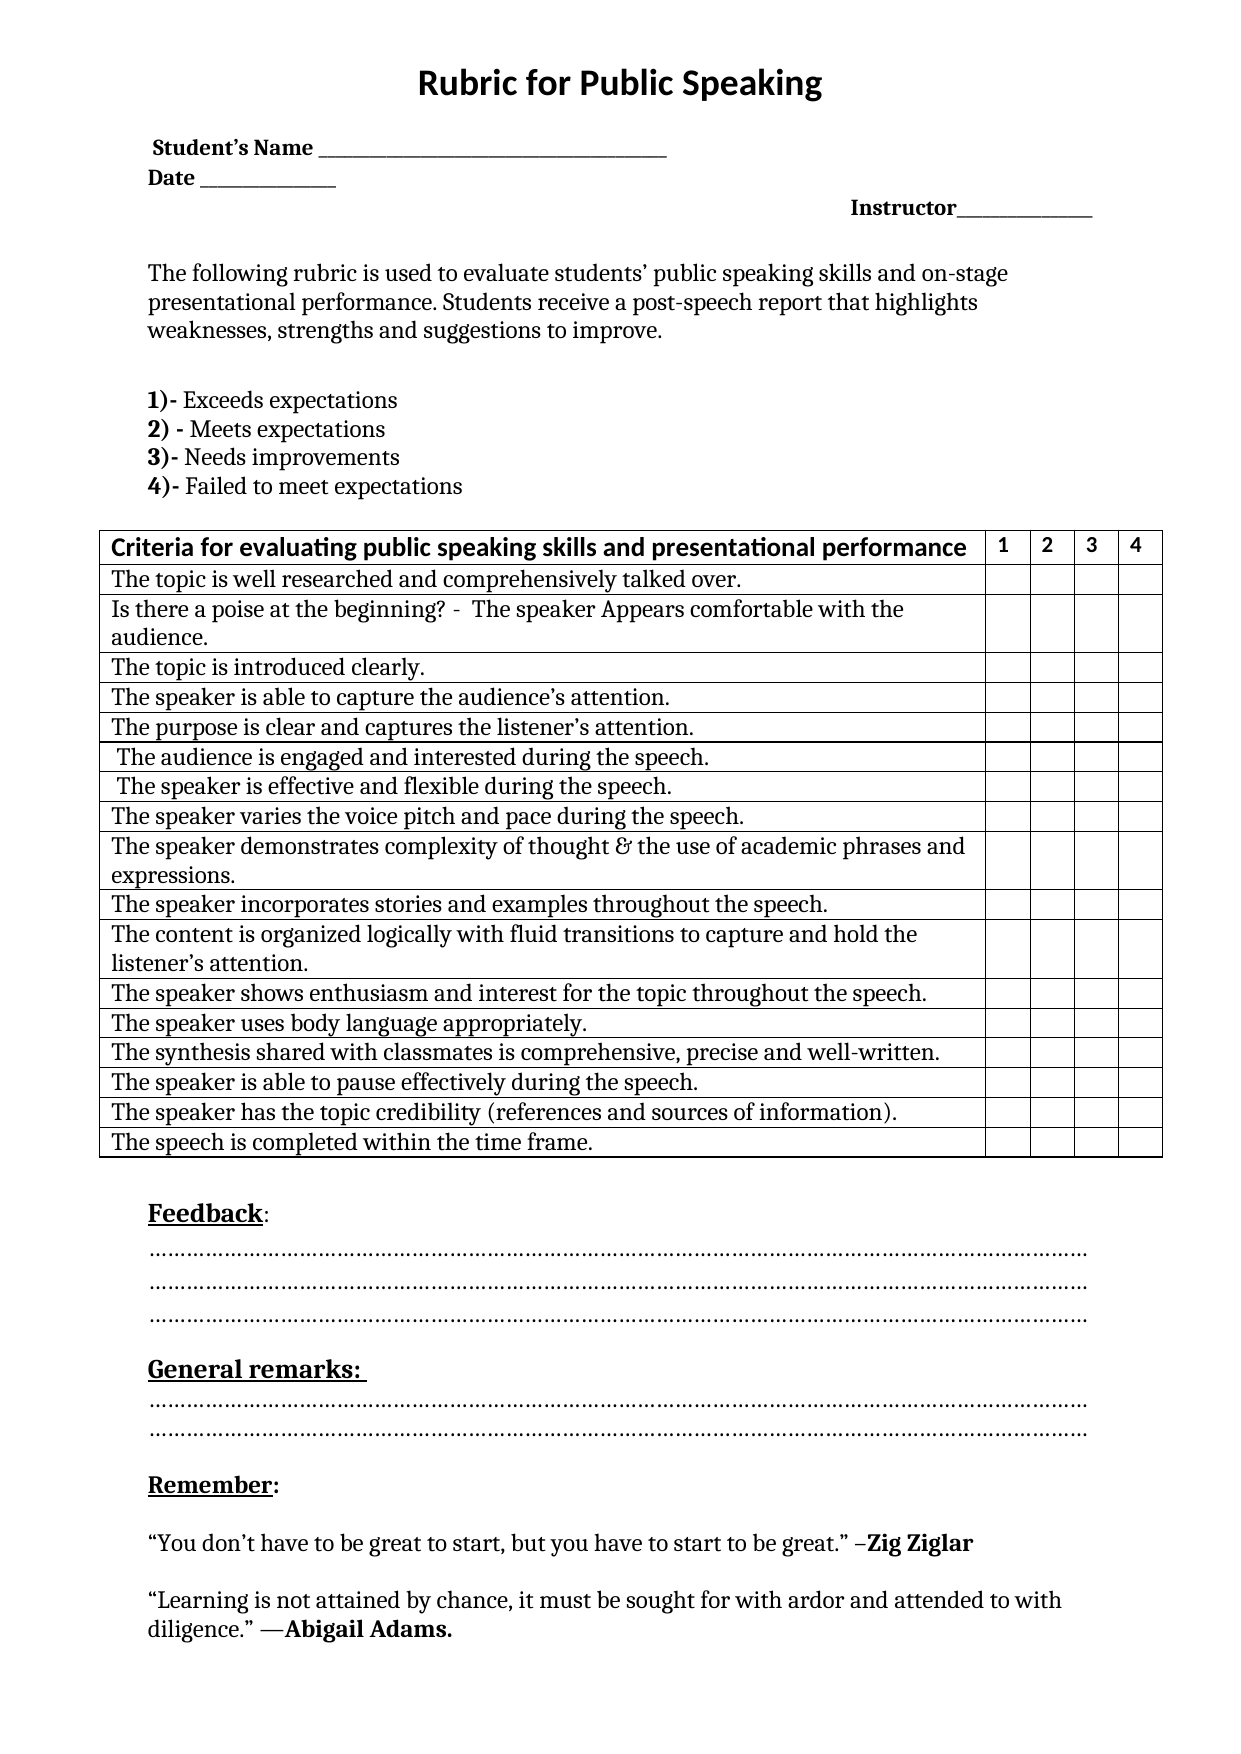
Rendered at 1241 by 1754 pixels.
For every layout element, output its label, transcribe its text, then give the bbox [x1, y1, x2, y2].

table_cell [1075, 595, 1118, 652]
table_cell [986, 772, 1030, 801]
table_cell The synthesis shared with classmates is comprehensive, precise and well-written. [100, 1038, 985, 1067]
text 1)- Exceeds expectations [148, 386, 1093, 414]
table_cell [1075, 772, 1118, 801]
table_header 3 [1075, 531, 1118, 564]
table_cell [1031, 1009, 1074, 1037]
text Instructor________________ [148, 195, 1093, 221]
table_cell [1075, 979, 1118, 1007]
table_cell [1075, 713, 1118, 741]
table_cell [1031, 1038, 1074, 1067]
table_cell The speaker is effective and flexible during the speech. [100, 772, 985, 801]
table_cell [1075, 920, 1118, 978]
table_cell [1119, 683, 1162, 712]
table_cell [1075, 1068, 1118, 1097]
table_cell [1119, 772, 1162, 801]
table_cell [1031, 565, 1074, 593]
table_cell [1031, 1068, 1074, 1097]
text “You don’t have to be great to start, but you have to start to be great.” –Zig Ziglar [148, 1529, 1093, 1557]
table_cell [1031, 920, 1074, 978]
table_cell The topic is well researched and comprehensively talked over. [100, 565, 985, 593]
text ……………………………………………………………………………………………………………………………………………………………………………………………………………………………………………………………………………………………………………………………………………………………………………………………………………… [148, 1234, 1093, 1329]
table_cell [1031, 713, 1074, 741]
table_cell [1075, 683, 1118, 712]
table_cell [1031, 653, 1074, 682]
table_cell [986, 802, 1030, 831]
text Remember: [148, 1471, 1093, 1500]
table_cell [986, 890, 1030, 919]
table_cell The speaker uses body language appropriately. [100, 1009, 985, 1037]
table_cell [1075, 1038, 1118, 1067]
table_cell [986, 1098, 1030, 1127]
text Feedback: [148, 1198, 1093, 1229]
table_cell [1031, 1098, 1074, 1127]
table_cell The speaker has the topic credibility (references and sources of information). [100, 1098, 985, 1127]
table_cell [986, 920, 1030, 978]
table_cell [986, 979, 1030, 1007]
table_header 2 [1031, 531, 1074, 564]
table_cell [1119, 595, 1162, 652]
table_cell [986, 595, 1030, 652]
table_cell [1031, 890, 1074, 919]
table_header Criteria for evaluating public speaking skills and presentational performance [100, 531, 985, 564]
table_cell [986, 565, 1030, 593]
table_cell The speaker varies the voice pitch and pace during the speech. [100, 802, 985, 831]
table_cell [1075, 1098, 1118, 1127]
table_cell [1119, 1038, 1162, 1067]
table_cell The purpose is clear and captures the listener’s attention. [100, 713, 985, 741]
table_cell [986, 653, 1030, 682]
table_cell [1119, 802, 1162, 831]
table_cell [1119, 743, 1162, 771]
table_cell The content is organized logically with fluid transitions to capture and hold the listener’s attention. [100, 920, 985, 978]
table_cell [1075, 653, 1118, 682]
table_cell [1119, 1068, 1162, 1097]
text 4)- Failed to meet expectations [148, 472, 1093, 501]
table_cell The speaker is able to pause effectively during the speech. [100, 1068, 985, 1097]
table_cell [1075, 802, 1118, 831]
table_cell The speaker shows enthusiasm and interest for the topic throughout the speech. [100, 979, 985, 1007]
table_cell [1119, 1098, 1162, 1127]
table_cell The speaker demonstrates complexity of thought & the use of academic phrases and expressions. [100, 832, 985, 889]
table_cell [1031, 832, 1074, 889]
table_cell The speaker incorporates stories and examples throughout the speech. [100, 890, 985, 919]
text ………………………………………………………………………………………………………………………………………………………………………………………………………………………………………………………………………… [148, 1385, 1093, 1442]
table_cell [1031, 772, 1074, 801]
text Rubric for Public Speaking [148, 59, 1093, 105]
table_header 1 [986, 531, 1030, 564]
text Student’s Name _________________________________________ [148, 133, 1093, 161]
table_cell [986, 1038, 1030, 1067]
table_cell [1119, 713, 1162, 741]
table_cell [1119, 832, 1162, 889]
table_cell [986, 683, 1030, 712]
table_cell [1119, 565, 1162, 593]
table_cell [986, 743, 1030, 771]
table_cell [1119, 920, 1162, 978]
table_cell [986, 1068, 1030, 1097]
table_cell [1075, 1128, 1118, 1156]
table_cell [1031, 802, 1074, 831]
table_cell [1075, 743, 1118, 771]
table_cell [986, 832, 1030, 889]
text 2) - Meets expectations [148, 414, 1093, 443]
table_cell [1119, 1128, 1162, 1156]
table_cell [1075, 565, 1118, 593]
subtitle “Learning is not attained by chance, it must be sought for with ardor and attended to with diligence.” ―Abigail Adams. [148, 1586, 1093, 1644]
table_cell [1075, 1009, 1118, 1037]
text 3)- Needs improvements [148, 443, 1093, 472]
table_cell [1119, 890, 1162, 919]
table_cell [1031, 1128, 1074, 1156]
table_header 4 [1119, 531, 1162, 564]
table_cell [1031, 683, 1074, 712]
table_cell [986, 713, 1030, 741]
table_cell [986, 1009, 1030, 1037]
table_cell [986, 1128, 1030, 1156]
table_cell The topic is introduced clearly. [100, 653, 985, 682]
table_cell [1075, 890, 1118, 919]
text The following rubric is used to evaluate students’ public speaking skills and on-stage presentational performance. Students receive a post-speech report that highlights weaknesses, strengths and suggestions to improve. [148, 259, 1093, 345]
table_cell The speech is completed within the time frame. [100, 1128, 985, 1156]
table_cell [1119, 1009, 1162, 1037]
table_cell The audience is engaged and interested during the speech. [100, 743, 985, 771]
table_cell The speaker is able to capture the audience’s attention. [100, 683, 985, 712]
table_cell [1119, 653, 1162, 682]
table_cell [1031, 743, 1074, 771]
text General remarks: [148, 1354, 1093, 1385]
table_cell [1075, 832, 1118, 889]
table_cell [1031, 979, 1074, 1007]
table_cell Is there a poise at the beginning? - The speaker Appears comfortable with the audience. [100, 595, 985, 652]
table_cell [1031, 595, 1074, 652]
text Date ________________ [148, 165, 1093, 191]
table_cell [1119, 979, 1162, 1007]
